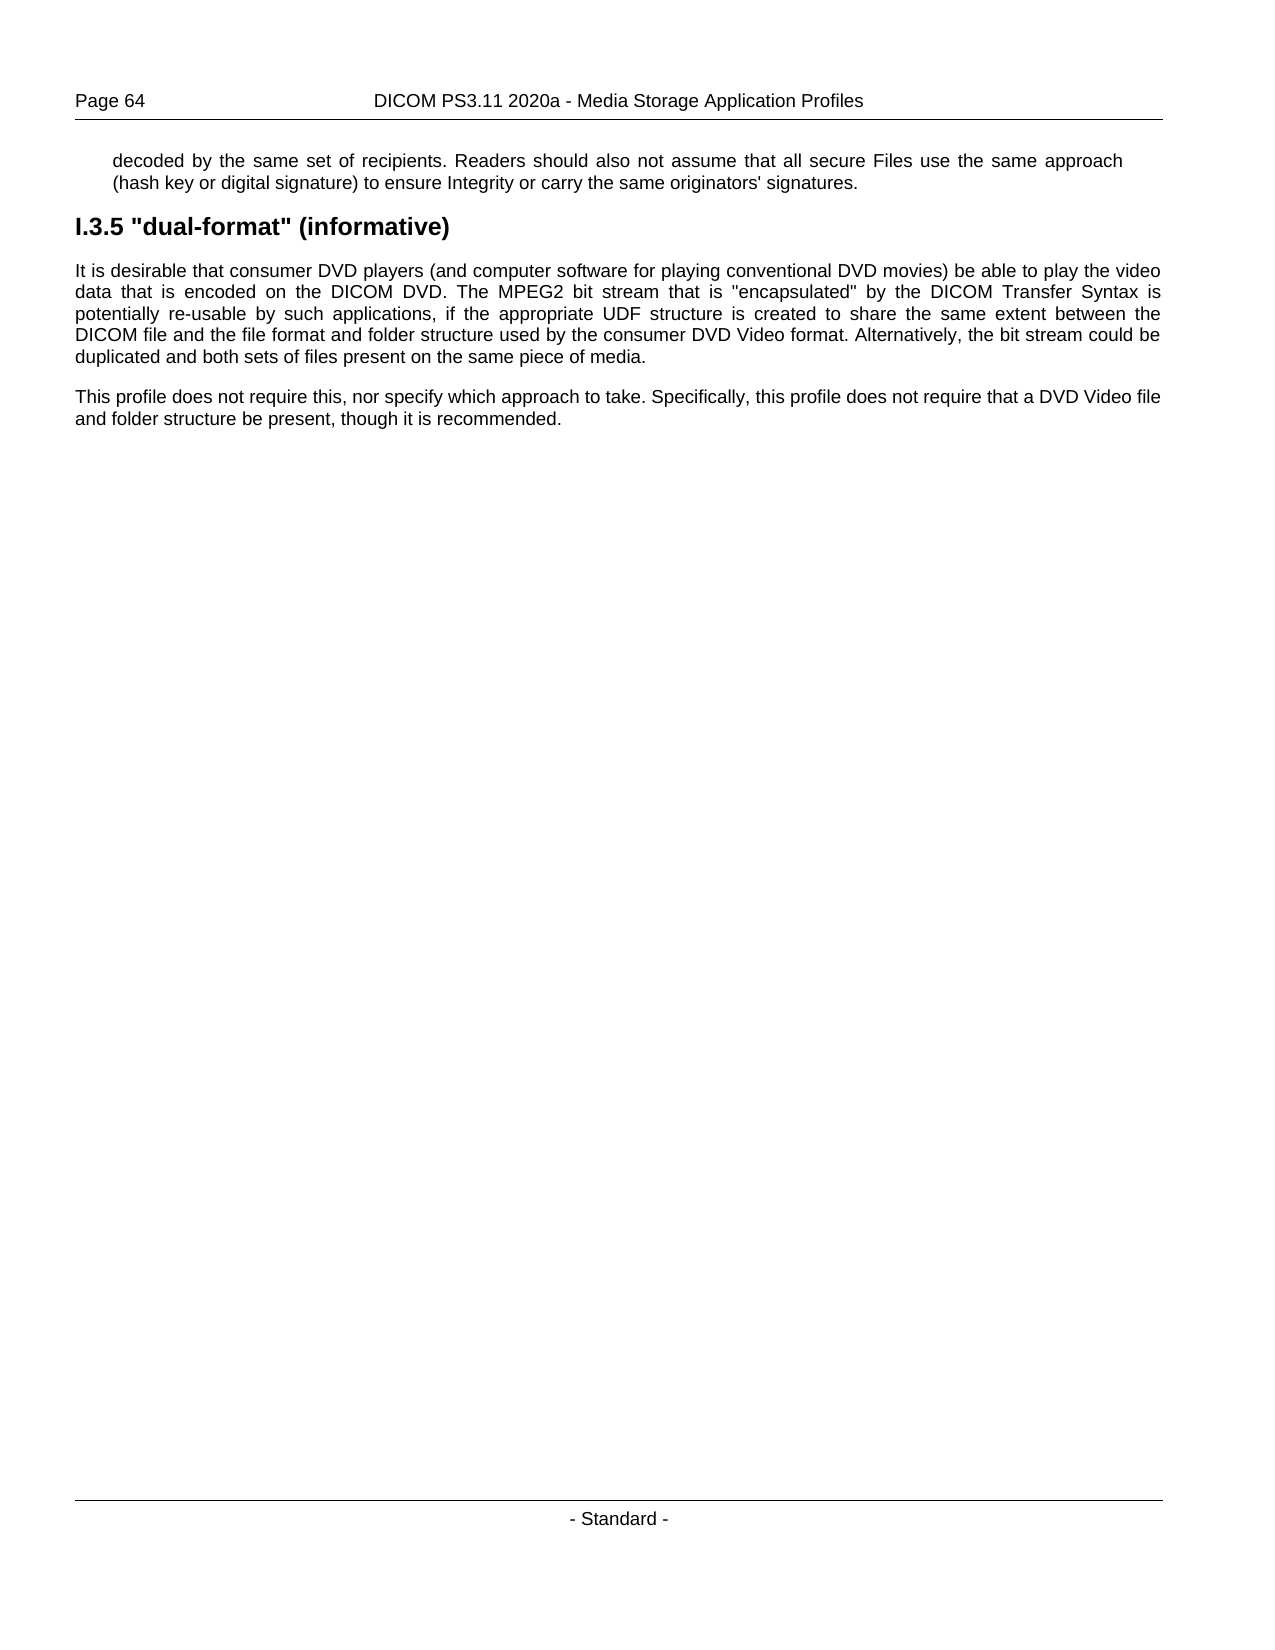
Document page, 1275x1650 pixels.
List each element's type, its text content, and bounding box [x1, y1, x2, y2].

text This profile does not require this, nor specify which approach to take. Specifically, this profile does not require that a DVD Video file and folder structure be present, though it is recommended. [75, 386, 1162, 429]
text decoded by the same set of recipients. Readers should also not assume that all secure Files use the same approach (hash key or digital signature) to ensure Integrity or carry the same originators' signatures. [112, 150, 1125, 193]
text I.3.5 "dual-format" (informative) [75, 212, 1162, 241]
text It is desirable that consumer DVD players (and computer software for playing conventional DVD movies) be able to play the video data that is encoded on the DICOM DVD. The MPEG2 bit stream that is "encapsulated" by the DICOM Transfer Syntax is potentially re-usable by such applications, if the appropriate UDF structure is created to share the same extent between the DICOM file and the file format and folder structure used by the consumer DVD Video format. Alternatively, the bit stream could be duplicated and both sets of files present on the same piece of media. [75, 259, 1162, 367]
